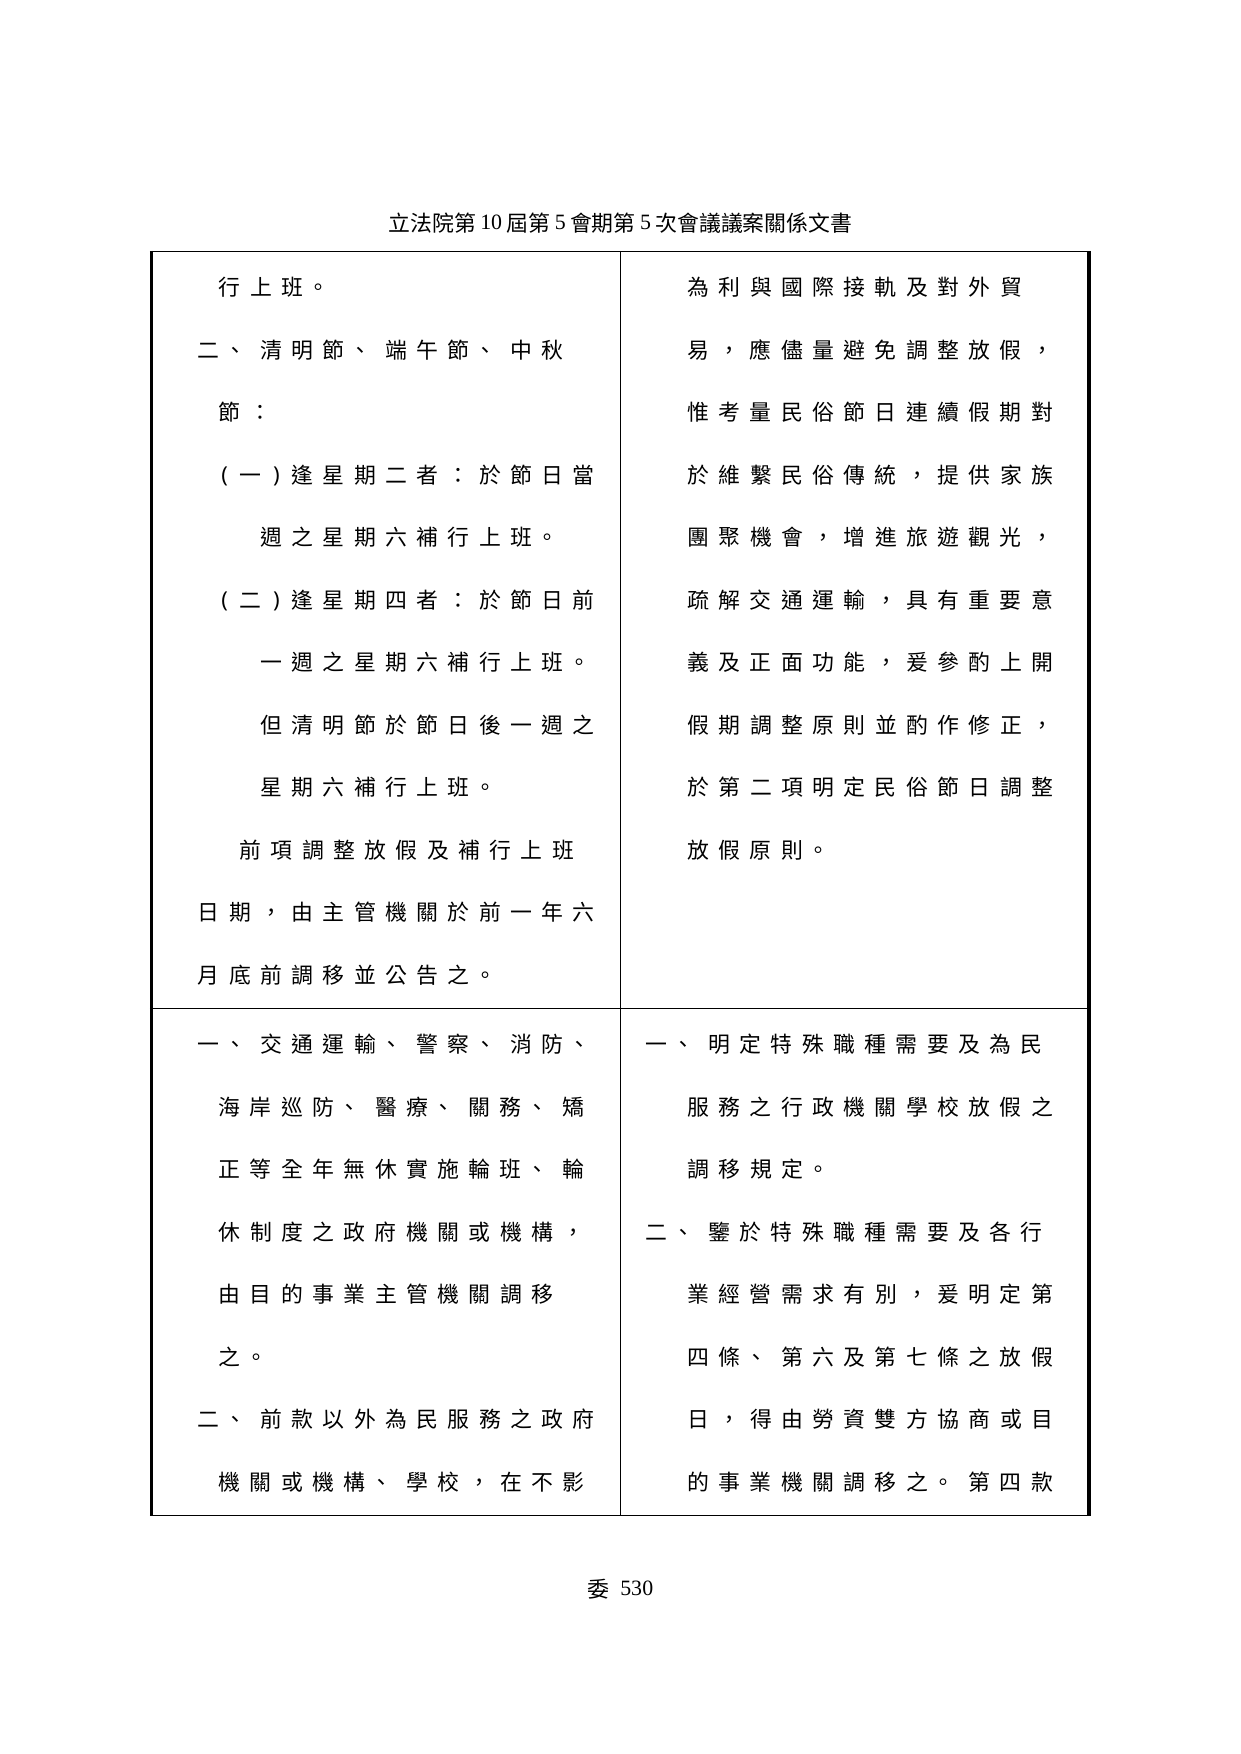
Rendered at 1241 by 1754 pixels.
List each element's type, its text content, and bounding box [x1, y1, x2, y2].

table_cell 第八條 本條例第四條、第六條及前條放假日之調移，情形特殊者得依下列規定辦理： 一、交通運輸、警察、消防、海岸巡防、醫療、關務、矯正等全年無休實施輪班、輪休制度之政府機關或機構，由目的事業主管機關調移之。 二、前款以外為民服務之政府機關或機構、學校，在不影響為民服務之原則下，由目的事業主管機關視實際業務需要調移之。 三、軍事機關基於國防安全考量及因應戰備之需要，由目的事業主管機關視實際需要調移之。 四、事業單位因經營需要，由勞資雙方協商調移之。 [153, 1009, 620, 1514]
table_cell 為利與國際接軌及對外貿易，應儘量避免調整放假，惟考量民俗節日連續假期對於維繫民俗傳統，提供家族團聚機會，增進旅遊觀光，疏解交通運輸，具有重要意義及正面功能，爰參酌上開假期調整原則並酌作修正，於第二項明定民俗節日調整放假原則。 [621, 252, 1087, 1008]
table_cell 第七條 紀念日及節日之放假，逢例假日應補為連假。 上班日為星期一或星期五，其後一日或前一日逢星期二或星期四之除夕及春節連假、清明節、端午節、中秋節之放假，調整該上班日為放假日。 前項上班日調整為放假日，依下列規定補行上班： 一、除夕及春節連假：不需補行上班。 二、清明節、端午節、中秋節： (一)逢星期二者：於節日當週之星期六補行上班。 (二)逢星期四者：於節日前一週之星期六補行上班。但清明節於節日後一週之星期六補行上班。 前項調整放假及補行上班日期，由主管機關於前一年六月底前調移並公告之。 [153, 252, 620, 1008]
table_cell 一、明定特殊職種需要及為民服務之行政機關學校放假之調移規定。 二、鑒於特殊職種需要及各行業經營需求有別，爰明定第四條、第六及第七條之放假日，得由勞資雙方協商或目的事業機關調移之。第四款 [621, 1009, 1087, 1514]
